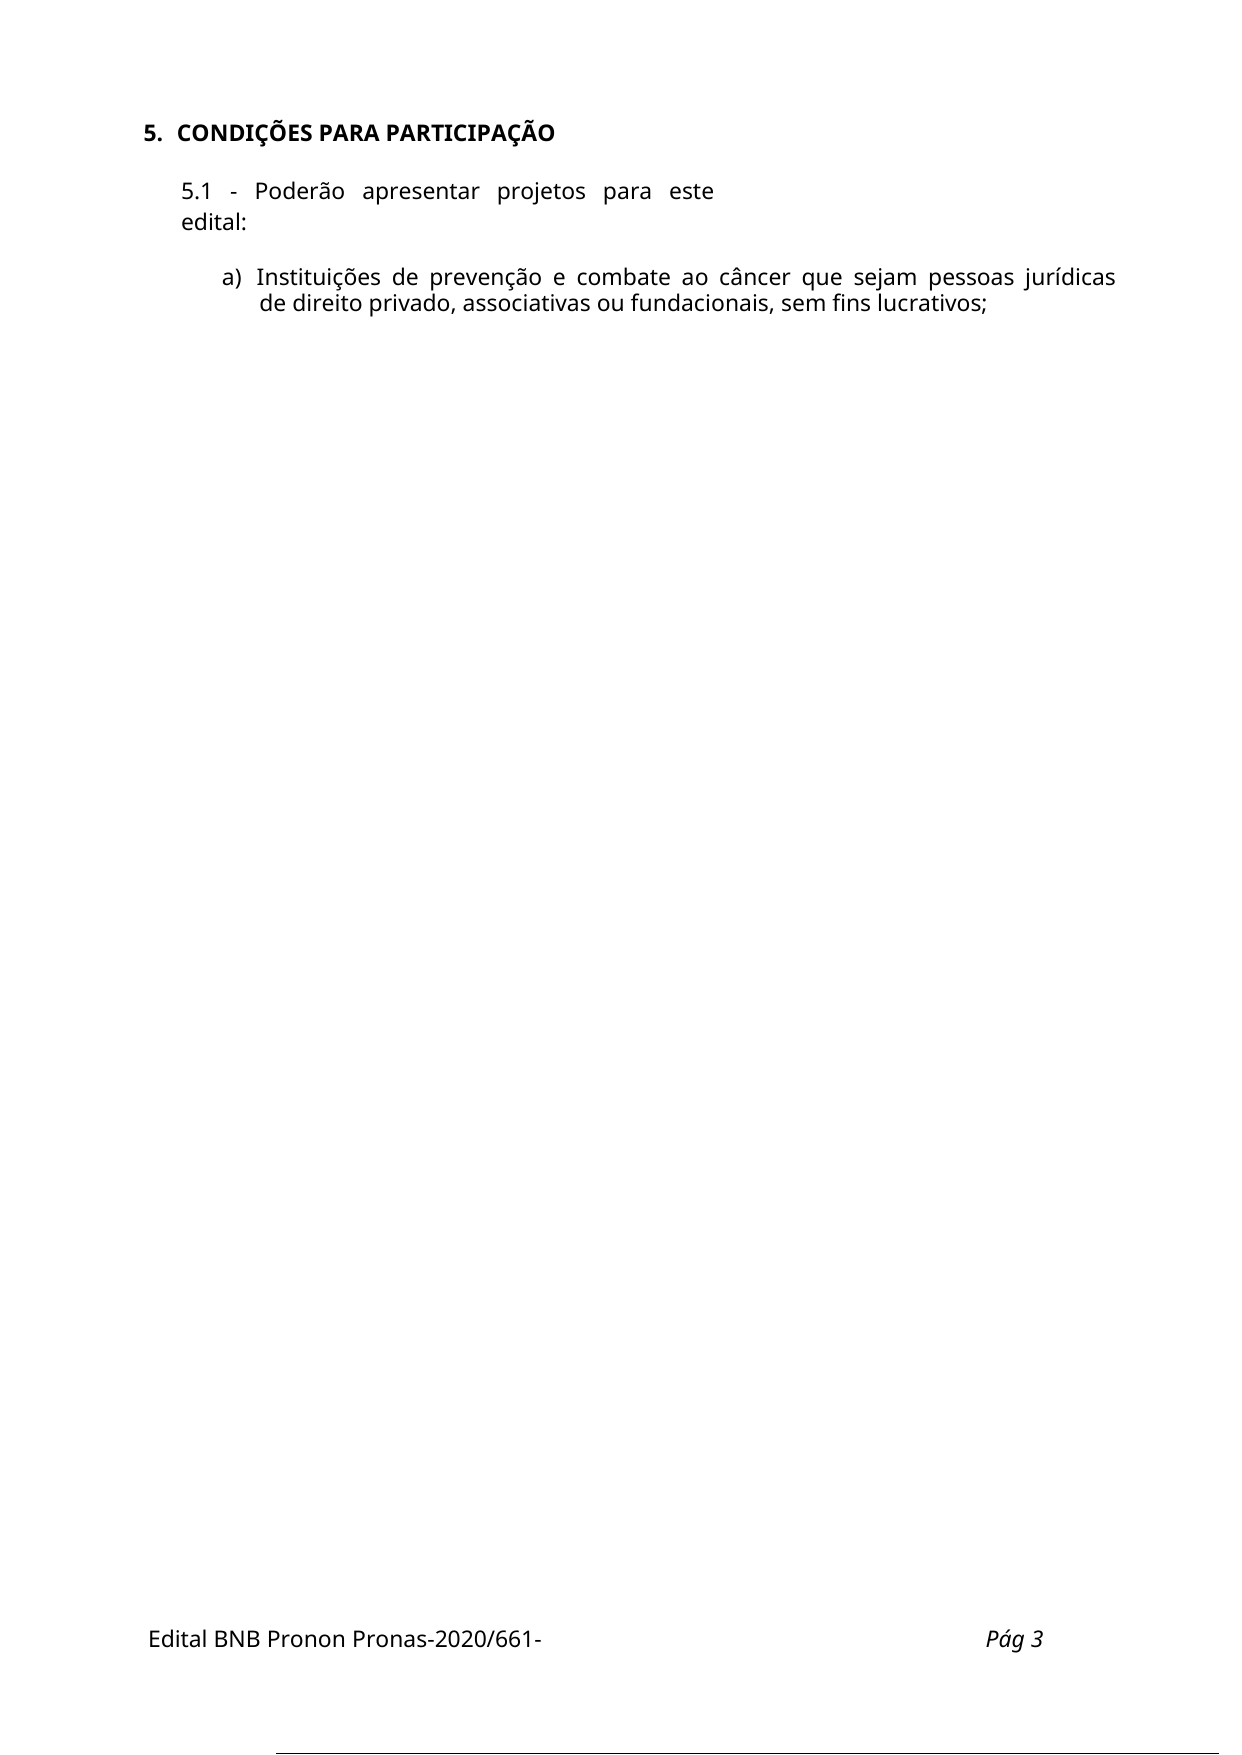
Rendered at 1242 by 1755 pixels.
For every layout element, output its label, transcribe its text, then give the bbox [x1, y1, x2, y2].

text 5.1 - Poderão apresentar projetos para este edital: [181, 174, 714, 237]
text 5. CONDIÇÕES PARA PARTICIPAÇÃO [143, 117, 1137, 148]
text a) Instituições de prevenção e combate ao câncer que sejam pessoas jurídicas de direito privado, associativas ou fundacionais, sem fins lucrativos; [222, 264, 1129, 317]
